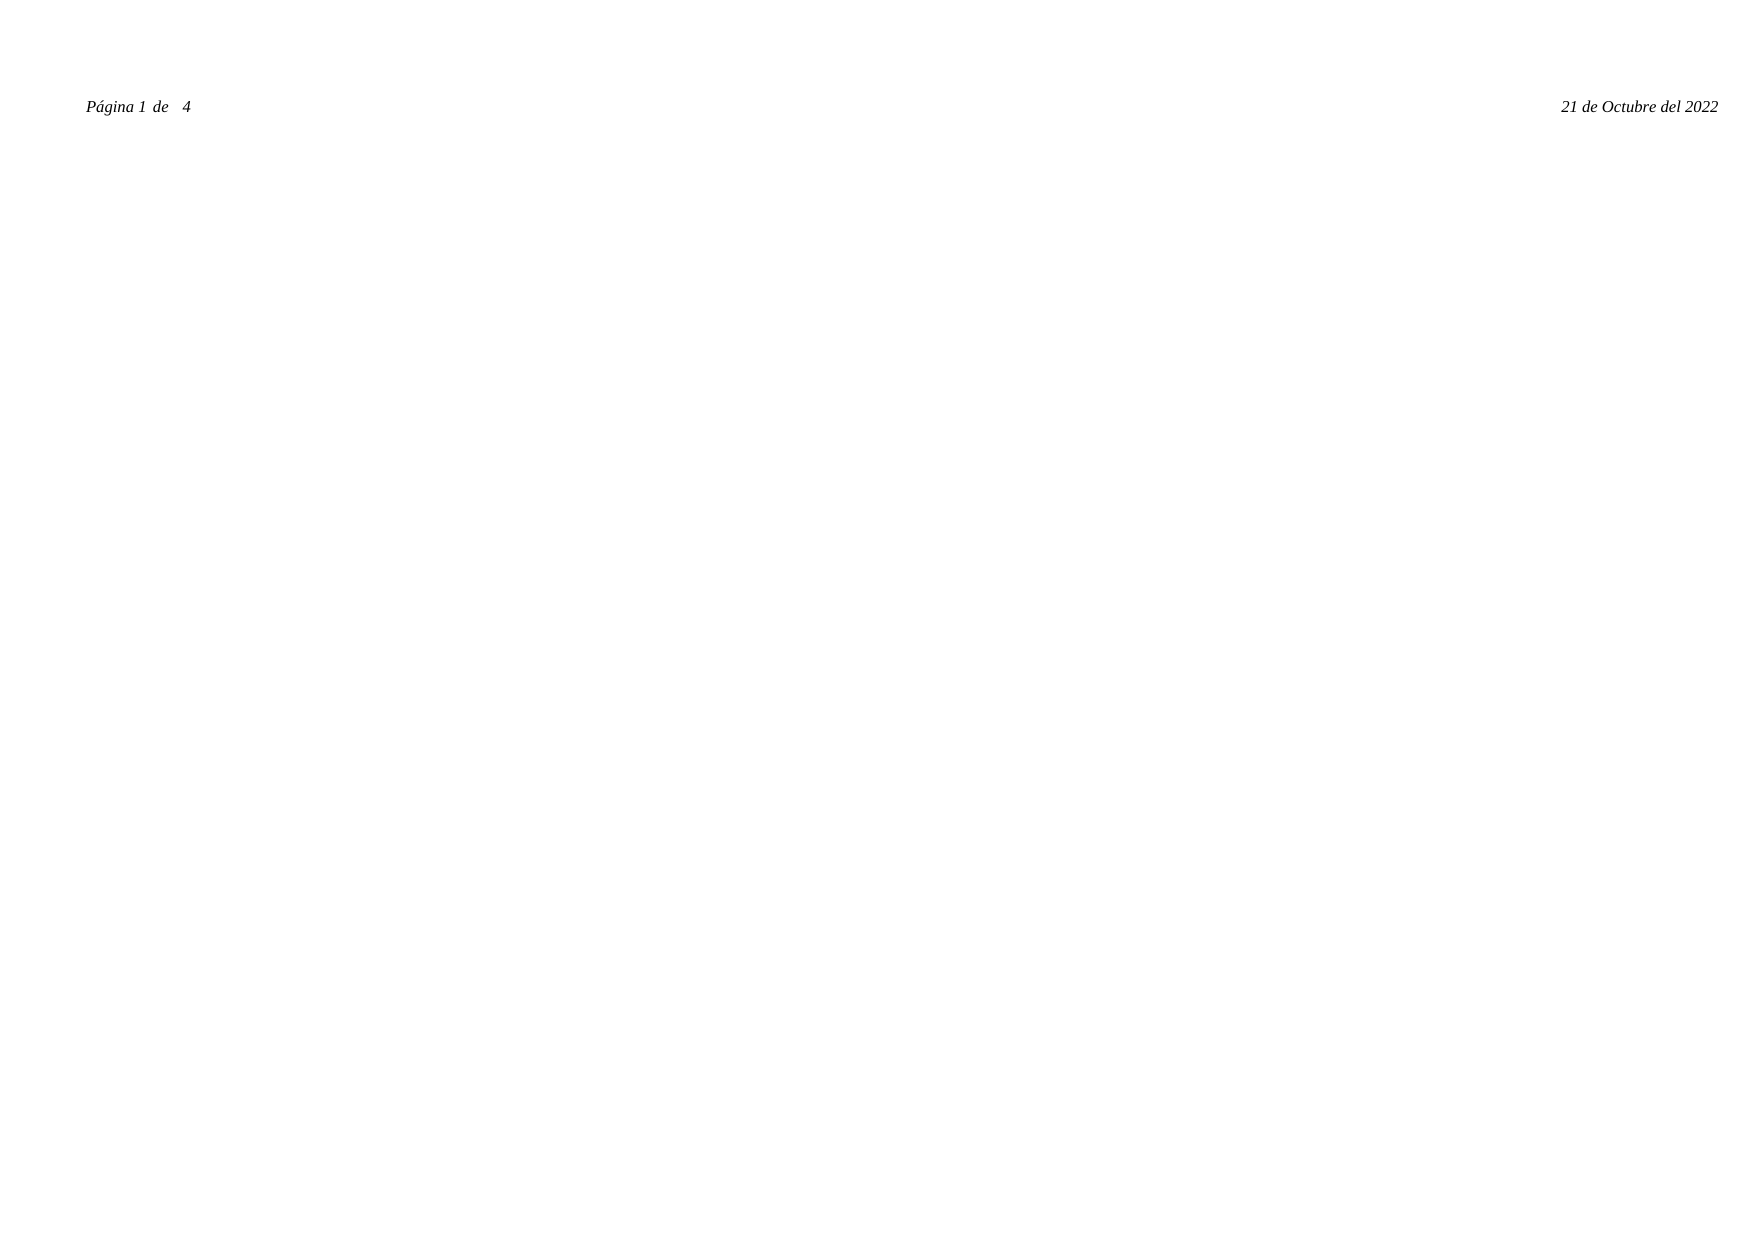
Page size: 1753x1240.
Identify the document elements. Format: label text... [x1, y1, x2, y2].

text Página 1 de 4 21 de Octubre del 2022 [86, 94, 1742, 117]
